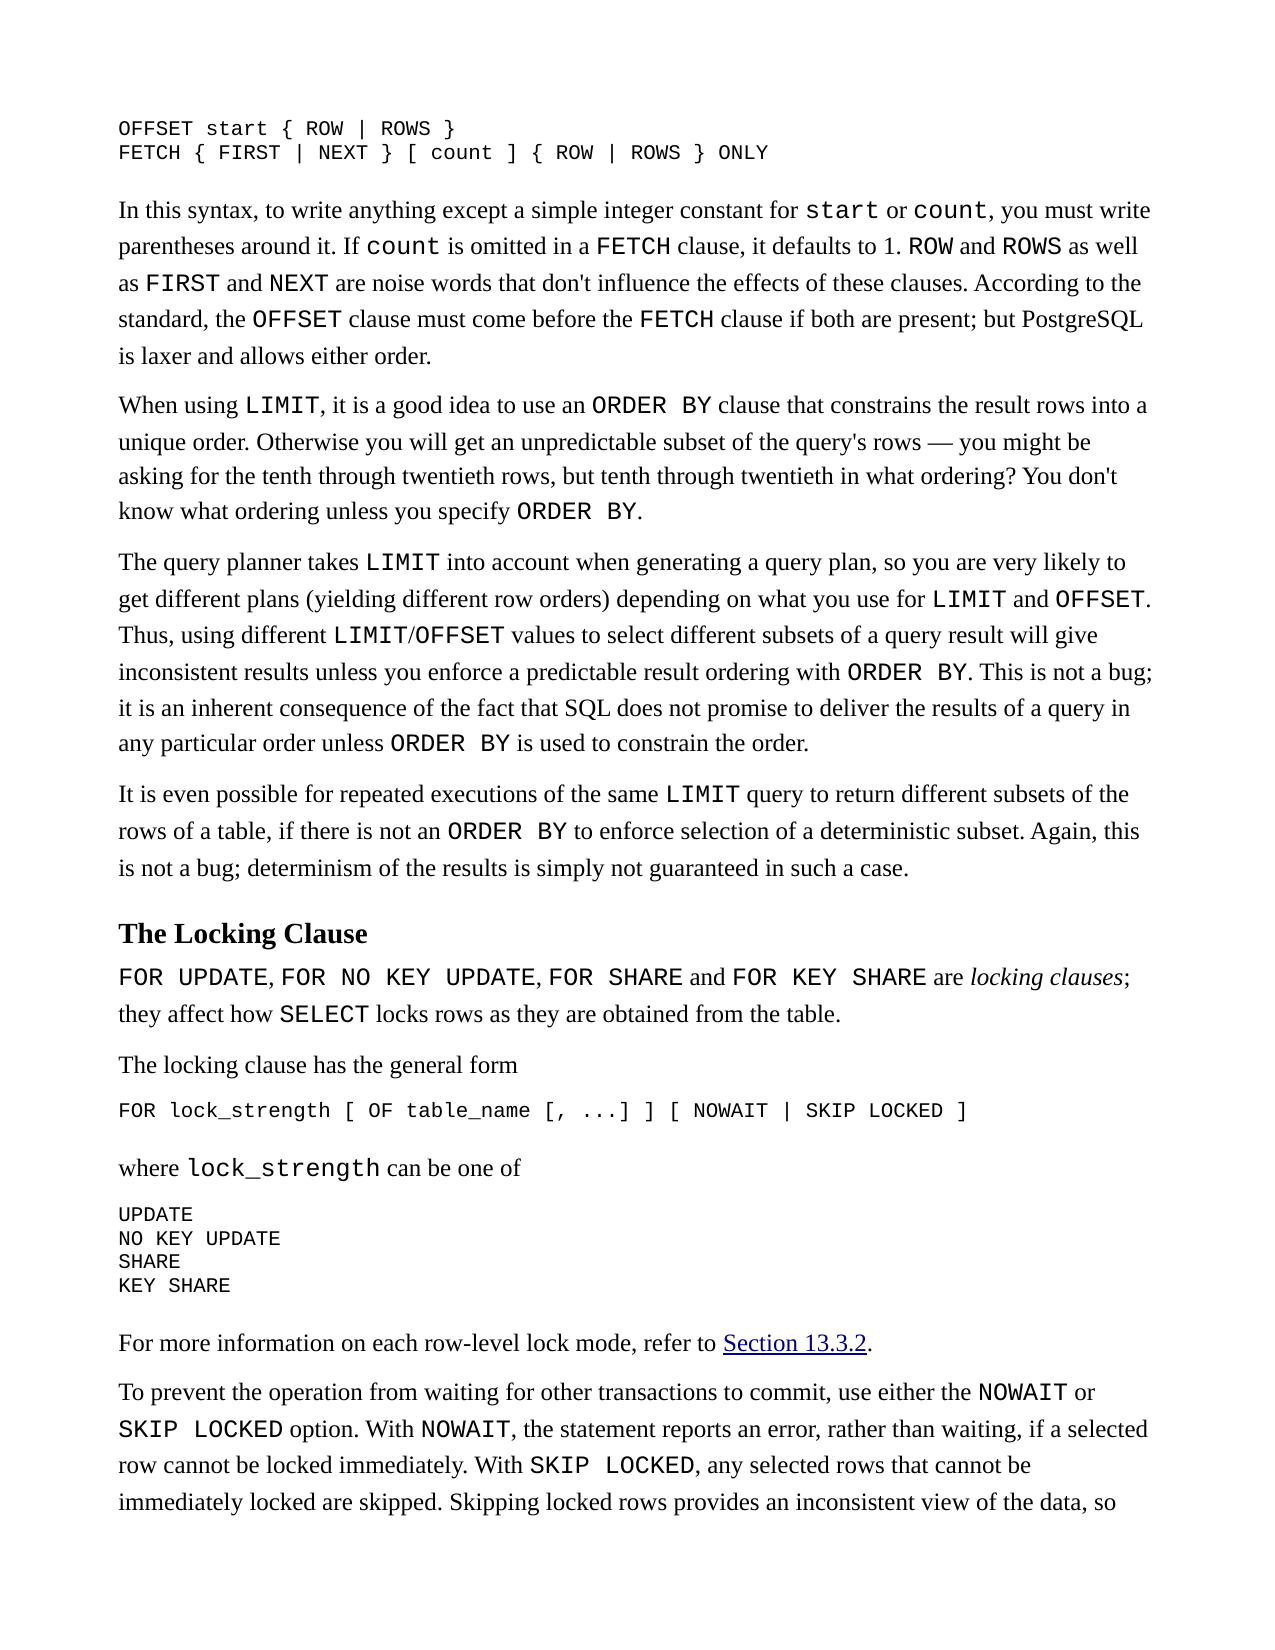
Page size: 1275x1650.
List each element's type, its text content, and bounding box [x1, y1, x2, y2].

text The query planner takes LIMIT into account when generating a query plan, so you are very likely to get different plans (yielding different row orders) depending on what you use for LIMIT and OFFSET. Thus, using different LIMIT/OFFSET values to select different subsets of a query result will give inconsistent results unless you enforce a predictable result ordering with ORDER BY. This is not a bug; it is an inherent consequence of the fact that SQL does not promise to deliver the results of a query in any particular order unless ORDER BY is used to constrain the order. [118, 547, 1157, 759]
text SHARE [118, 1252, 1157, 1275]
text The locking clause has the general form [118, 1051, 1157, 1079]
text FOR UPDATE, FOR NO KEY UPDATE, FOR SHARE and FOR KEY SHARE are locking clauses; they affect how SELECT locks rows as they are obtained from the table. [118, 962, 1157, 1030]
text KEY SHARE [118, 1275, 1157, 1299]
text FOR lock_strength [ OF table_name [, ...] ] [ NOWAIT | SKIP LOCKED ] [118, 1099, 1157, 1123]
text OFFSET start { ROW | ROWS } [118, 118, 1157, 142]
text FETCH { FIRST | NEXT } [ count ] { ROW | ROWS } ONLY [118, 142, 1157, 165]
subtitle The Locking Clause [118, 916, 1157, 950]
text In this syntax, to write anything except a simple integer constant for start or count, you must write parentheses around it. If count is omitted in a FETCH clause, it defaults to 1. ROW and ROWS as well as FIRST and NEXT are noise words that don't influence the effects of these clauses. According to the standard, the OFFSET clause must come before the FETCH clause if both are present; but PostgreSQL is laxer and allows either order. [118, 195, 1157, 370]
text NO KEY UPDATE [118, 1228, 1157, 1252]
text where lock_strength can be one of [118, 1153, 1157, 1183]
text UPDATE [118, 1204, 1157, 1228]
text For more information on each row-level lock mode, refer to Section 13.3.2. [118, 1328, 1157, 1357]
text When using LIMIT, it is a good idea to use an ORDER BY clause that constrains the result rows into a unique order. Otherwise you will get an unpredictable subset of the query's rows — you might be asking for the tenth through twentieth rows, but tenth through twentieth in what ordering? You don't know what ordering unless you specify ORDER BY. [118, 390, 1157, 527]
text It is even possible for repeated executions of the same LIMIT query to return different subsets of the rows of a table, if there is not an ORDER BY to enforce selection of a deterministic subset. Again, this is not a bug; determinism of the results is simply not guaranteed in such a case. [118, 779, 1157, 881]
text To prevent the operation from waiting for other transactions to commit, use either the NOWAIT or SKIP LOCKED option. With NOWAIT, the statement reports an error, rather than waiting, if a selected row cannot be locked immediately. With SKIP LOCKED, any selected rows that cannot be immediately locked are skipped. Skipping locked rows provides an inconsistent view of the data, so [118, 1377, 1157, 1516]
